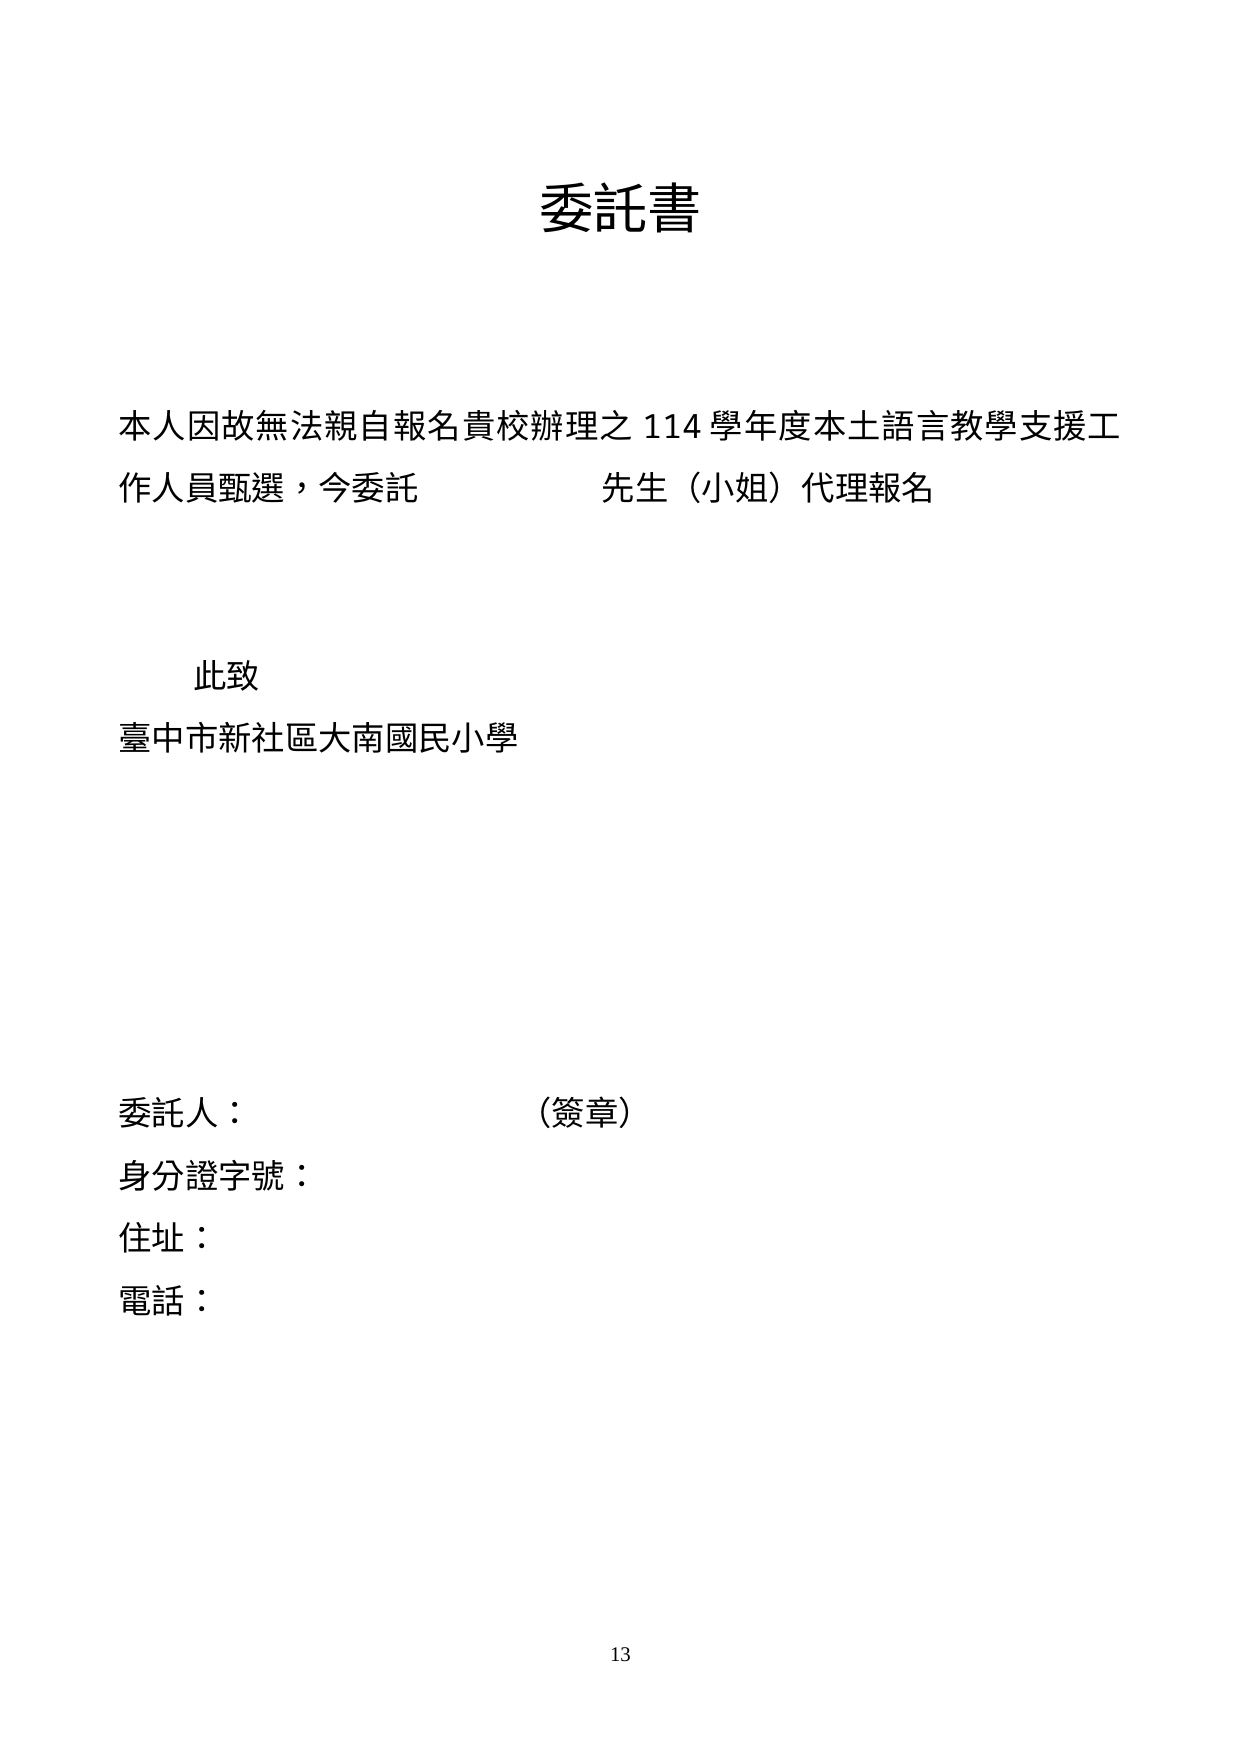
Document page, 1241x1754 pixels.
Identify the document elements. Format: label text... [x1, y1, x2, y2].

text 電話： [118, 1257, 1122, 1319]
text 委託人： （簽章） [118, 1069, 1122, 1132]
text 委託書 [118, 132, 1122, 257]
text 本人因故無法親自報名貴校辦理之114學年度本土語言教學支援工作人員甄選，今委託 先生（小姐）代理報名 [118, 382, 1122, 507]
text 住址： [118, 1194, 1122, 1257]
text 身分證字號： [118, 1132, 1122, 1194]
text 臺中市新社區大南國民小學 [118, 694, 1122, 757]
text 此致 [118, 632, 1122, 694]
